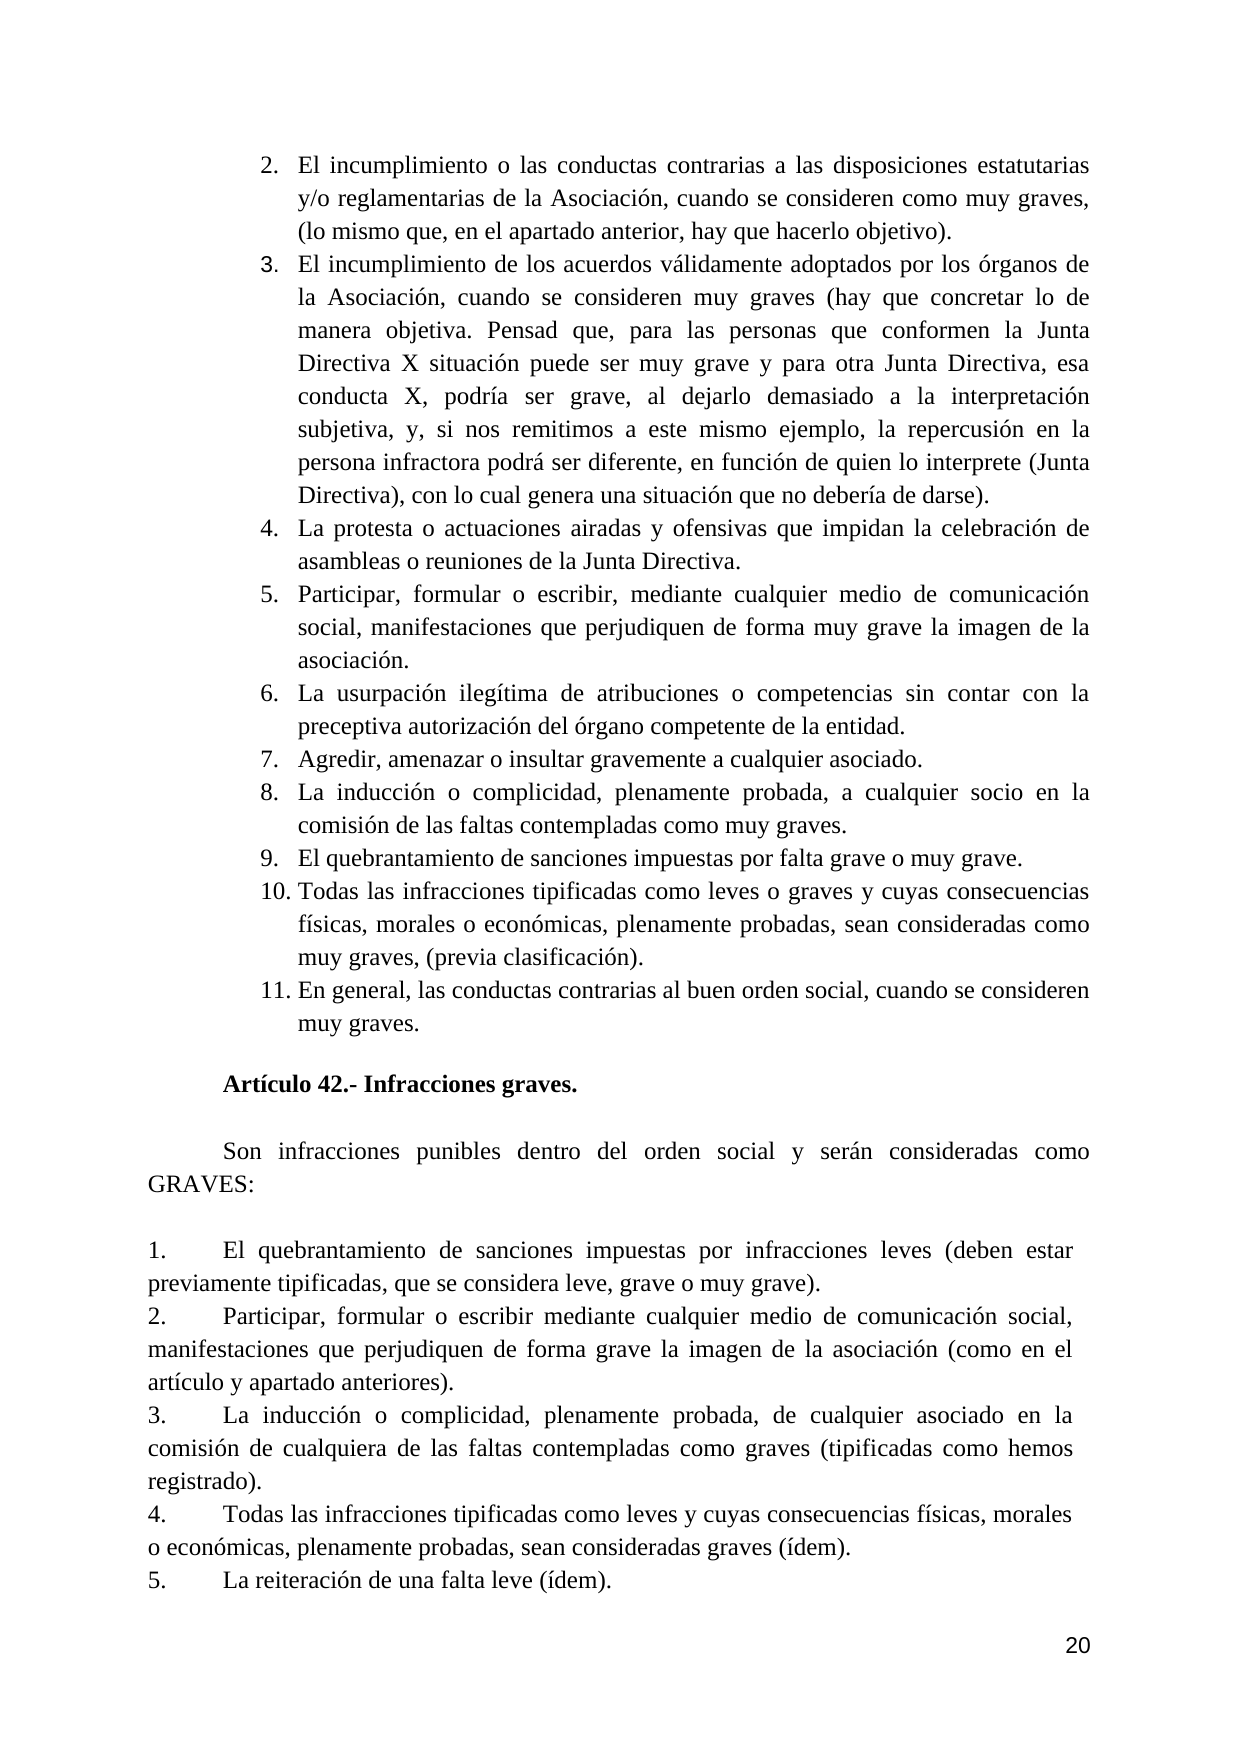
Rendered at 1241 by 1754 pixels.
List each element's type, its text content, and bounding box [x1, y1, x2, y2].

list La protesta o actuaciones airadas y ofensivas que impidan la celebración de asambleas o reuniones de la Junta Directiva. [260, 513, 1091, 575]
list La inducción o complicidad, plenamente probada, de cualquier asociado en la comisión de cualquiera de las faltas contempladas como graves (tipificadas como hemos registrado). [148, 1400, 1074, 1495]
list Todas las infracciones tipificadas como leves o graves y cuyas consecuencias físicas, morales o económicas, plenamente probadas, sean consideradas como muy graves, (previa clasificación). [260, 876, 1091, 971]
list Agredir, amenazar o insultar gravemente a cualquier asociado. [260, 744, 1091, 773]
list La reiteración de una falta leve (ídem). [148, 1565, 1074, 1594]
list La usurpación ilegítima de atribuciones o competencias sin contar con la preceptiva autorización del órgano competente de la entidad. [260, 678, 1091, 740]
list El incumplimiento o las conductas contrarias a las disposiciones estatutarias y/o reglamentarias de la Asociación, cuando se consideren como muy graves, (lo mismo que, en el apartado anterior, hay que hacerlo objetivo). [260, 150, 1091, 245]
list El incumplimiento de los acuerdos válidamente adoptados por los órganos de la Asociación, cuando se consideren muy graves (hay que concretar lo de manera objetiva. Pensad que, para las personas que conformen la Junta Directiva X situación puede ser muy grave y para otra Junta Directiva, esa conducta X, podría ser grave, al dejarlo demasiado a la interpretación subjetiva, y, si nos remitimos a este mismo ejemplo, la repercusión en la persona infractora podrá ser diferente, en función de quien lo interprete (Junta Directiva), con lo cual genera una situación que no debería de darse). [260, 249, 1091, 509]
text Son infracciones punibles dentro del orden social y serán consideradas como GRAVES: [148, 1136, 1091, 1198]
list Todas las infracciones tipificadas como leves y cuyas consecuencias físicas, morales o económicas, plenamente probadas, sean consideradas graves (ídem). [148, 1499, 1074, 1561]
list Participar, formular o escribir, mediante cualquier medio de comunicación social, manifestaciones que perjudiquen de forma muy grave la imagen de la asociación. [260, 579, 1091, 674]
text Artículo 42.- Infracciones graves. [148, 1067, 1091, 1098]
list Participar, formular o escribir mediante cualquier medio de comunicación social, manifestaciones que perjudiquen de forma grave la imagen de la asociación (como en el artículo y apartado anteriores). [148, 1301, 1074, 1396]
list La inducción o complicidad, plenamente probada, a cualquier socio en la comisión de las faltas contempladas como muy graves. [260, 777, 1091, 839]
list En general, las conductas contrarias al buen orden social, cuando se consideren muy graves. [260, 976, 1091, 1037]
list El quebrantamiento de sanciones impuestas por falta grave o muy grave. [260, 843, 1091, 872]
list El quebrantamiento de sanciones impuestas por infracciones leves (deben estar previamente tipificadas, que se considera leve, grave o muy grave). [148, 1235, 1074, 1297]
